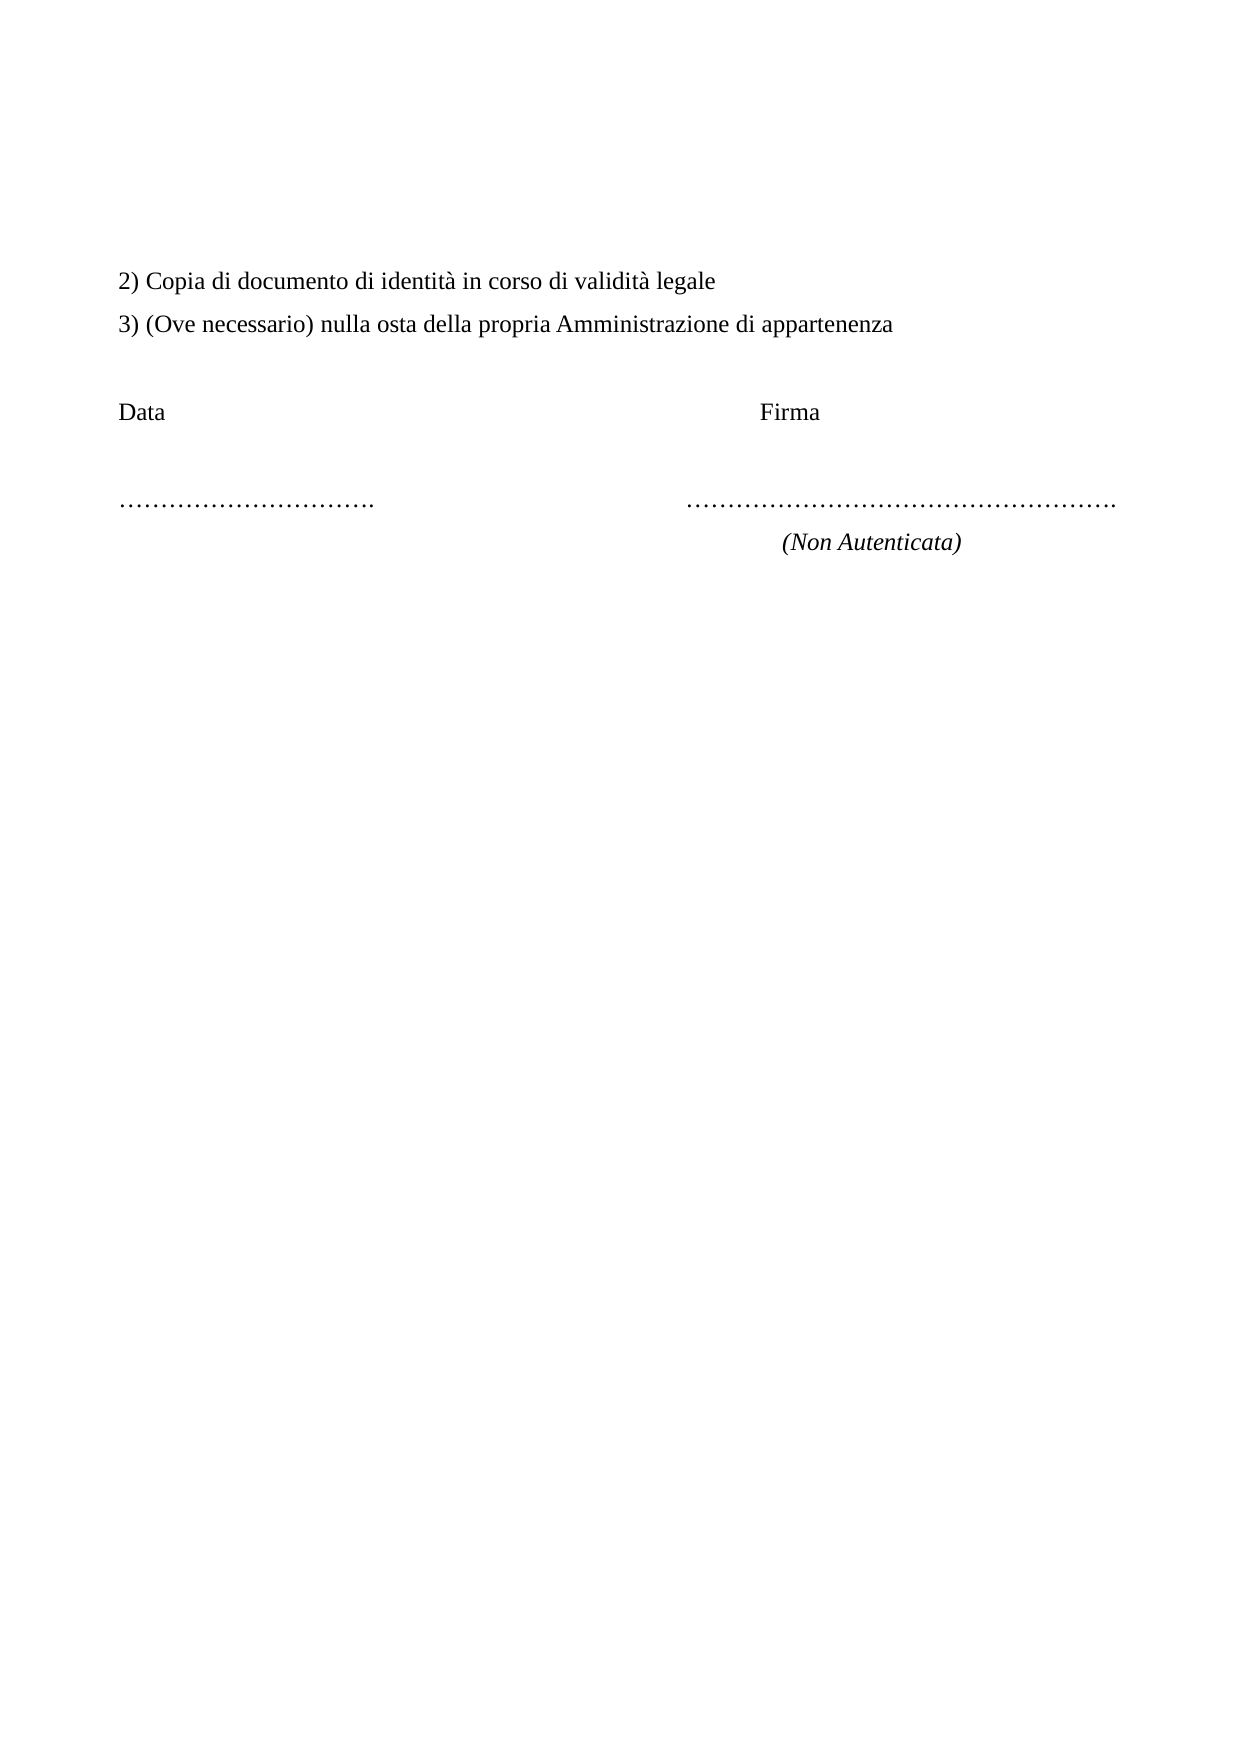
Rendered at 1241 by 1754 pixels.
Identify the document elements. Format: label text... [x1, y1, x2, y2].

text …………………………. ……………………………………………. [118, 483, 1122, 513]
text (Non Autenticata) [118, 527, 1122, 556]
text 2) Copia di documento di identità in corso di validità legale [118, 266, 1122, 295]
text 3) (Ove necessario) nulla osta della propria Amministrazione di appartenenza [118, 309, 1122, 338]
text Data Firma [118, 396, 1122, 426]
